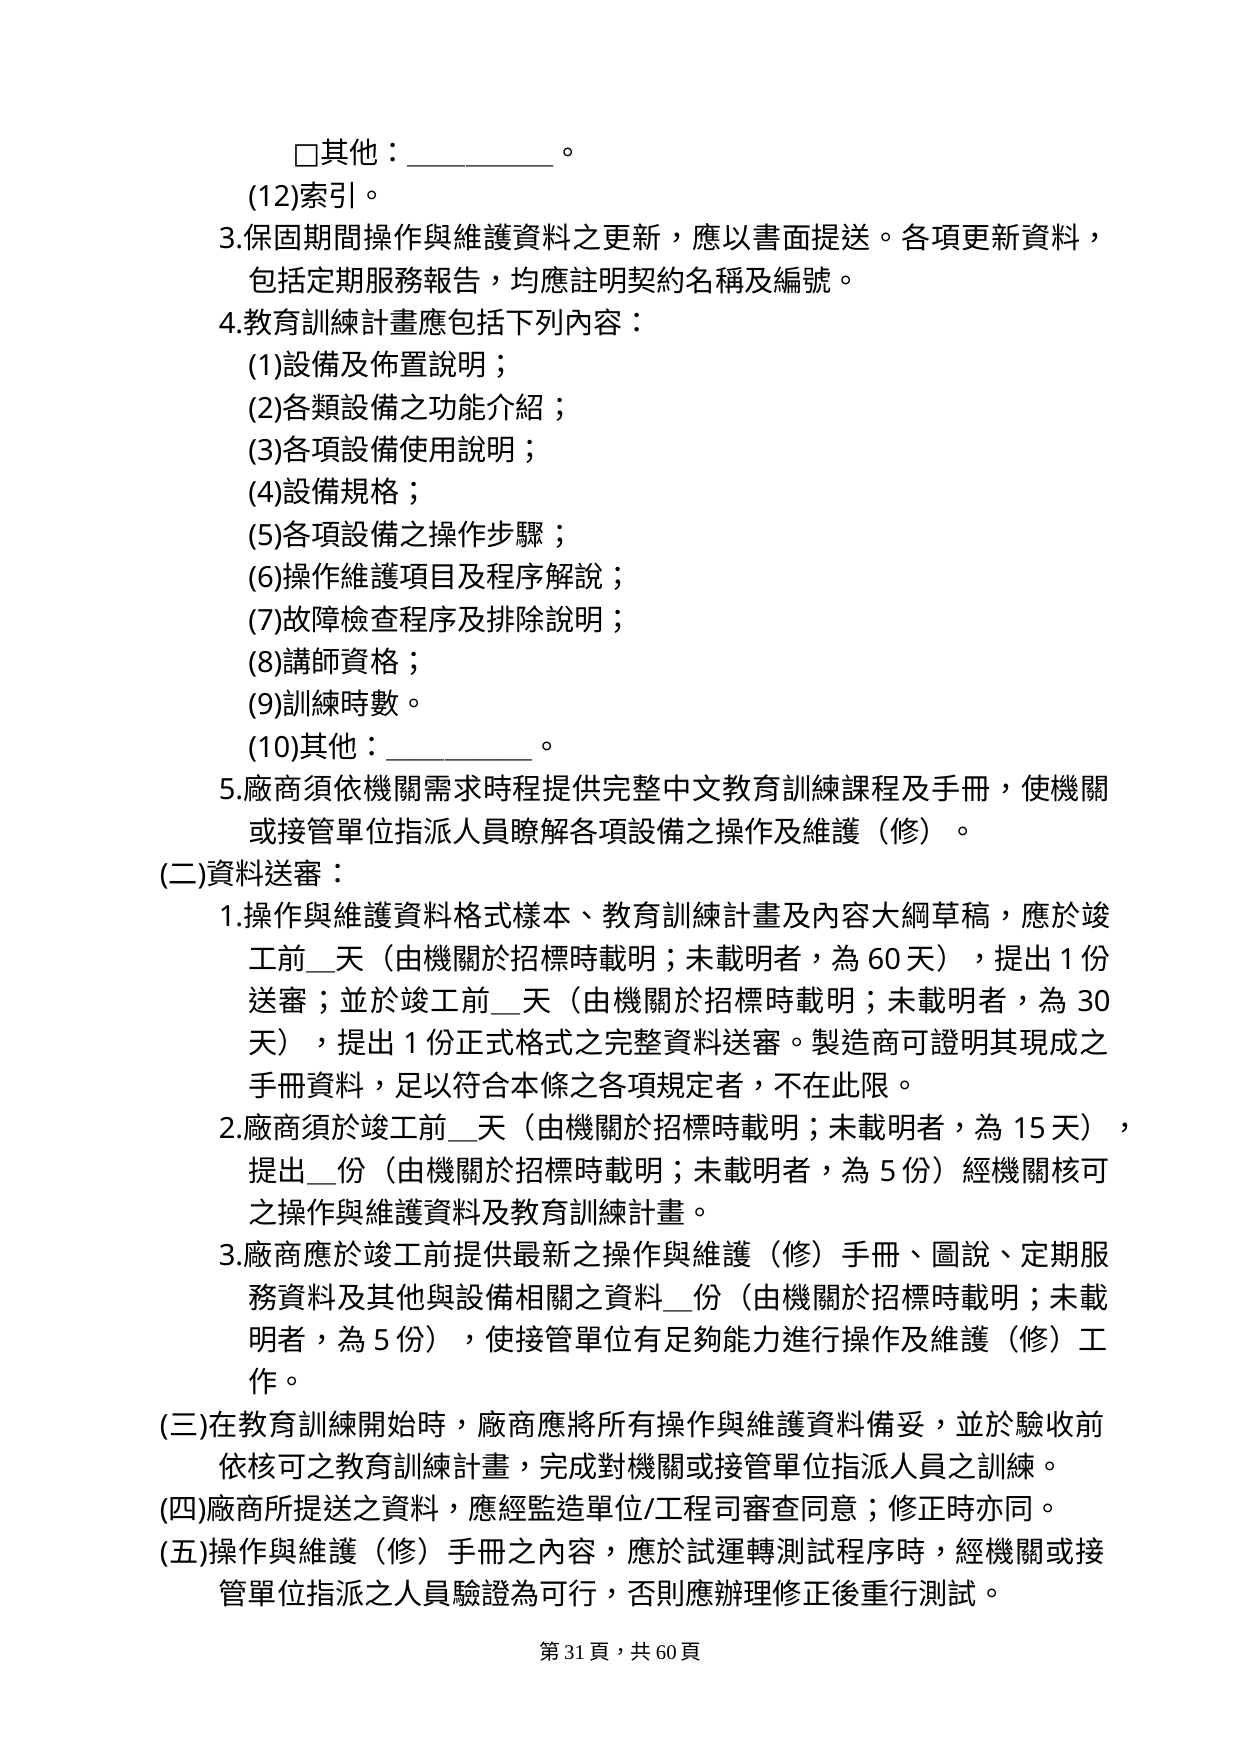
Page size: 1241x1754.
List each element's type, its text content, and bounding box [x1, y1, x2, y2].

text (10)其他：＿＿＿＿＿。 [248, 723, 1110, 766]
text 1.操作與維護資料格式樣本、教育訓練計畫及內容大綱草稿，應於竣工前＿天（由機關於招標時載明；未載明者，為60天），提出1份送審；並於竣工前＿天（由機關於招標時載明；未載明者，為30天），提出1份正式格式之完整資料送審。製造商可證明其現成之手冊資料，足以符合本條之各項規定者，不在此限。 [218, 893, 1110, 1105]
text (2)各類設備之功能介紹； [248, 384, 1110, 427]
text 3.廠商應於竣工前提供最新之操作與維護（修）手冊、圖說、定期服務資料及其他與設備相關之資料＿份（由機關於招標時載明；未載明者，為5份），使接管單位有足夠能力進行操作及維護（修）工作。 [218, 1232, 1110, 1401]
text (4)設備規格； [248, 469, 1110, 511]
text (8)講師資格； [248, 638, 1110, 681]
text (四)廠商所提送之資料，應經監造單位/工程司審查同意；修正時亦同。 [159, 1486, 1104, 1528]
text (1)設備及佈置說明； [248, 342, 1110, 384]
text □其他：＿＿＿＿＿。 [292, 130, 1110, 172]
text (五)操作與維護（修）手冊之內容，應於試運轉測試程序時，經機關或接管單位指派之人員驗證為可行，否則應辦理修正後重行測試。 [159, 1528, 1104, 1613]
text (二)資料送審： [159, 850, 1104, 893]
text (三)在教育訓練開始時，廠商應將所有操作與維護資料備妥，並於驗收前依核可之教育訓練計畫，完成對機關或接管單位指派人員之訓練。 [159, 1401, 1104, 1486]
text 3.保固期間操作與維護資料之更新，應以書面提送。各項更新資料，包括定期服務報告，均應註明契約名稱及編號。 [218, 215, 1110, 299]
text (7)故障檢查程序及排除說明； [248, 596, 1110, 638]
text 2.廠商須於竣工前＿天（由機關於招標時載明；未載明者，為15天），提出＿份（由機關於招標時載明；未載明者，為5份）經機關核可之操作與維護資料及教育訓練計畫。 [218, 1105, 1110, 1232]
text 4.教育訓練計畫應包括下列內容： [218, 299, 1110, 342]
text (12)索引。 [248, 172, 1110, 215]
text 5.廠商須依機關需求時程提供完整中文教育訓練課程及手冊，使機關或接管單位指派人員瞭解各項設備之操作及維護（修）。 [218, 766, 1110, 850]
text (3)各項設備使用說明； [248, 427, 1110, 469]
text (9)訓練時數。 [248, 681, 1110, 723]
text (5)各項設備之操作步驟； [248, 511, 1110, 554]
text (6)操作維護項目及程序解說； [248, 554, 1110, 596]
